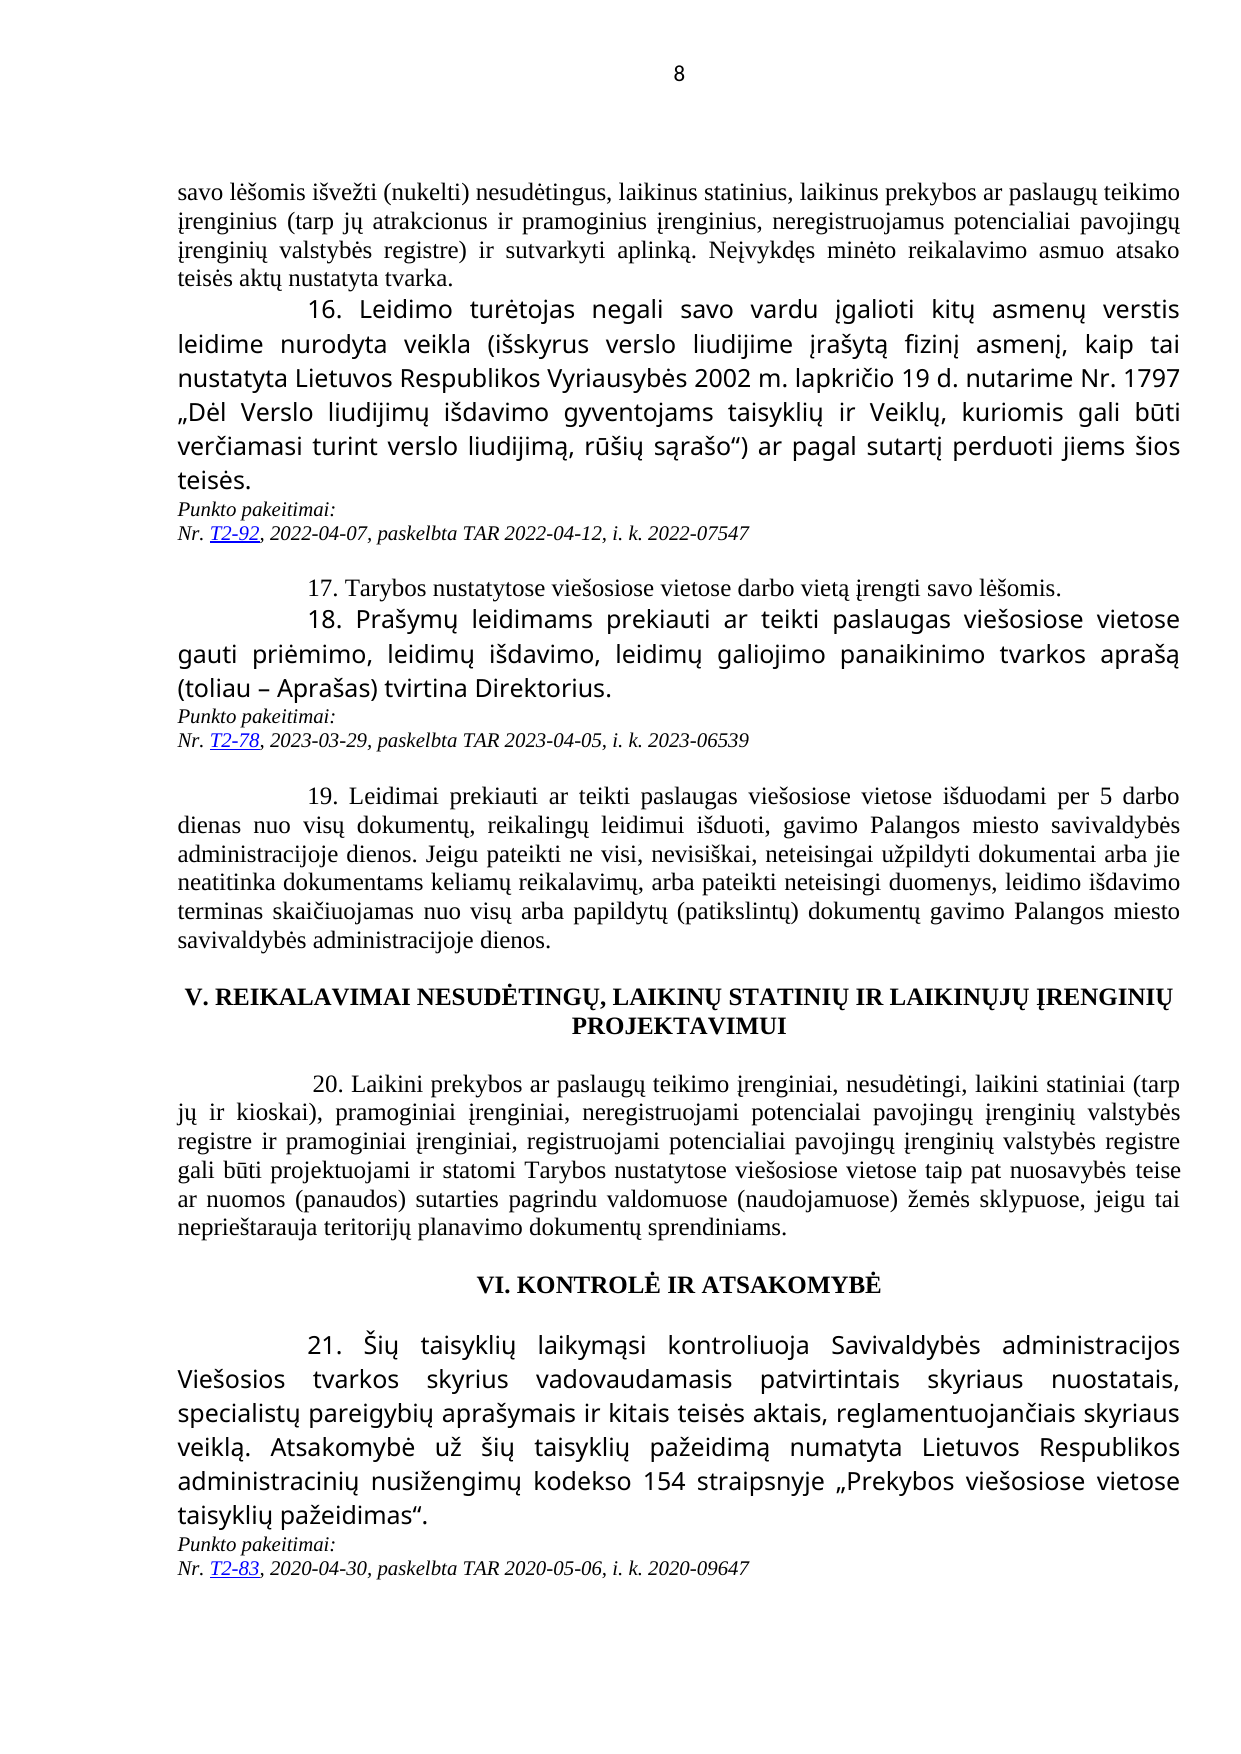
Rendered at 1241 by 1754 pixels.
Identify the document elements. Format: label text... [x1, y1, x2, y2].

text Nr. T2-83, 2020-04-30, paskelbta TAR 2020-05-06, i. k. 2020-09647 [177, 1556, 1181, 1580]
text savo lėšomis išvežti (nukelti) nesudėtingus, laikinus statinius, laikinus prekybos ar paslaugų teikimo įrenginius (tarp jų atrakcionus ir pramoginius įrenginius, neregistruojamus potencialiai pavojingų įrenginių valstybės registre) ir sutvarkyti aplinką. Neįvykdęs minėto reikalavimo asmuo atsako teisės aktų nustatyta tvarka. [177, 177, 1181, 292]
subtitle VI. KONTROLĖ IR ATSAKOMYBĖ [177, 1270, 1181, 1299]
text Nr. T2-78, 2023-03-29, paskelbta TAR 2023-04-05, i. k. 2023-06539 [177, 728, 1181, 752]
text 16. Leidimo turėtojas negali savo vardu įgalioti kitų asmenų verstis leidime nurodyta veikla (išskyrus verslo liudijime įrašytą fizinį asmenį, kaip tai nustatyta Lietuvos Respublikos Vyriausybės 2002 m. lapkričio 19 d. nutarime Nr. 1797 „Dėl Verslo liudijimų išdavimo gyventojams taisyklių ir Veiklų, kuriomis gali būti verčiamasi turint verslo liudijimą, rūšių sąrašo“) ar pagal sutartį perduoti jiems šios teisės. [177, 292, 1181, 497]
text Punkto pakeitimai: [177, 1532, 1181, 1556]
text 20. Laikini prekybos ar paslaugų teikimo įrenginiai, nesudėtingi, laikini statiniai (tarp jų ir kioskai), pramoginiai įrenginiai, neregistruojami potencialai pavojingų įrenginių valstybės registre ir pramoginiai įrenginiai, registruojami potencialiai pavojingų įrenginių valstybės registre gali būti projektuojami ir statomi Tarybos nustatytose viešosiose vietose taip pat nuosavybės teise ar nuomos (panaudos) sutarties pagrindu valdomuose (naudojamuose) žemės sklypuose, jeigu tai neprieštarauja teritorijų planavimo dokumentų sprendiniams. [177, 1069, 1181, 1241]
text 19. Leidimai prekiauti ar teikti paslaugas viešosiose vietose išduodami per 5 darbo dienas nuo visų dokumentų, reikalingų leidimui išduoti, gavimo Palangos miesto savivaldybės administracijoje dienos. Jeigu pateikti ne visi, nevisiškai, neteisingai užpildyti dokumentai arba jie neatitinka dokumentams keliamų reikalavimų, arba pateikti neteisingi duomenys, leidimo išdavimo terminas skaičiuojamas nuo visų arba papildytų (patikslintų) dokumentų gavimo Palangos miesto savivaldybės administracijoje dienos. [177, 781, 1181, 954]
text Nr. T2-92, 2022-04-07, paskelbta TAR 2022-04-12, i. k. 2022-07547 [177, 521, 1181, 545]
text V. REIKALAVIMAI NESUDĖTINGŲ, LAIKINŲ STATINIŲ IR LAIKINŲJŲ ĮRENGINIŲ PROJEKTAVIMUI [177, 982, 1181, 1040]
text 18. Prašymų leidimams prekiauti ar teikti paslaugas viešosiose vietose gauti priėmimo, leidimų išdavimo, leidimų galiojimo panaikinimo tvarkos aprašą (toliau – Aprašas) tvirtina Direktorius. [177, 602, 1181, 704]
text Punkto pakeitimai: [177, 704, 1181, 728]
text Punkto pakeitimai: [177, 497, 1181, 521]
text 21. Šių taisyklių laikymąsi kontroliuoja Savivaldybės administracijos Viešosios tvarkos skyrius vadovaudamasis patvirtintais skyriaus nuostatais, specialistų pareigybių aprašymais ir kitais teisės aktais, reglamentuojančiais skyriaus veiklą. Atsakomybė už šių taisyklių pažeidimą numatyta Lietuvos Respublikos administracinių nusižengimų kodekso 154 straipsnyje „Prekybos viešosiose vietose taisyklių pažeidimas“. [177, 1327, 1181, 1532]
text 17. Tarybos nustatytose viešosiose vietose darbo vietą įrengti savo lėšomis. [177, 573, 1181, 602]
